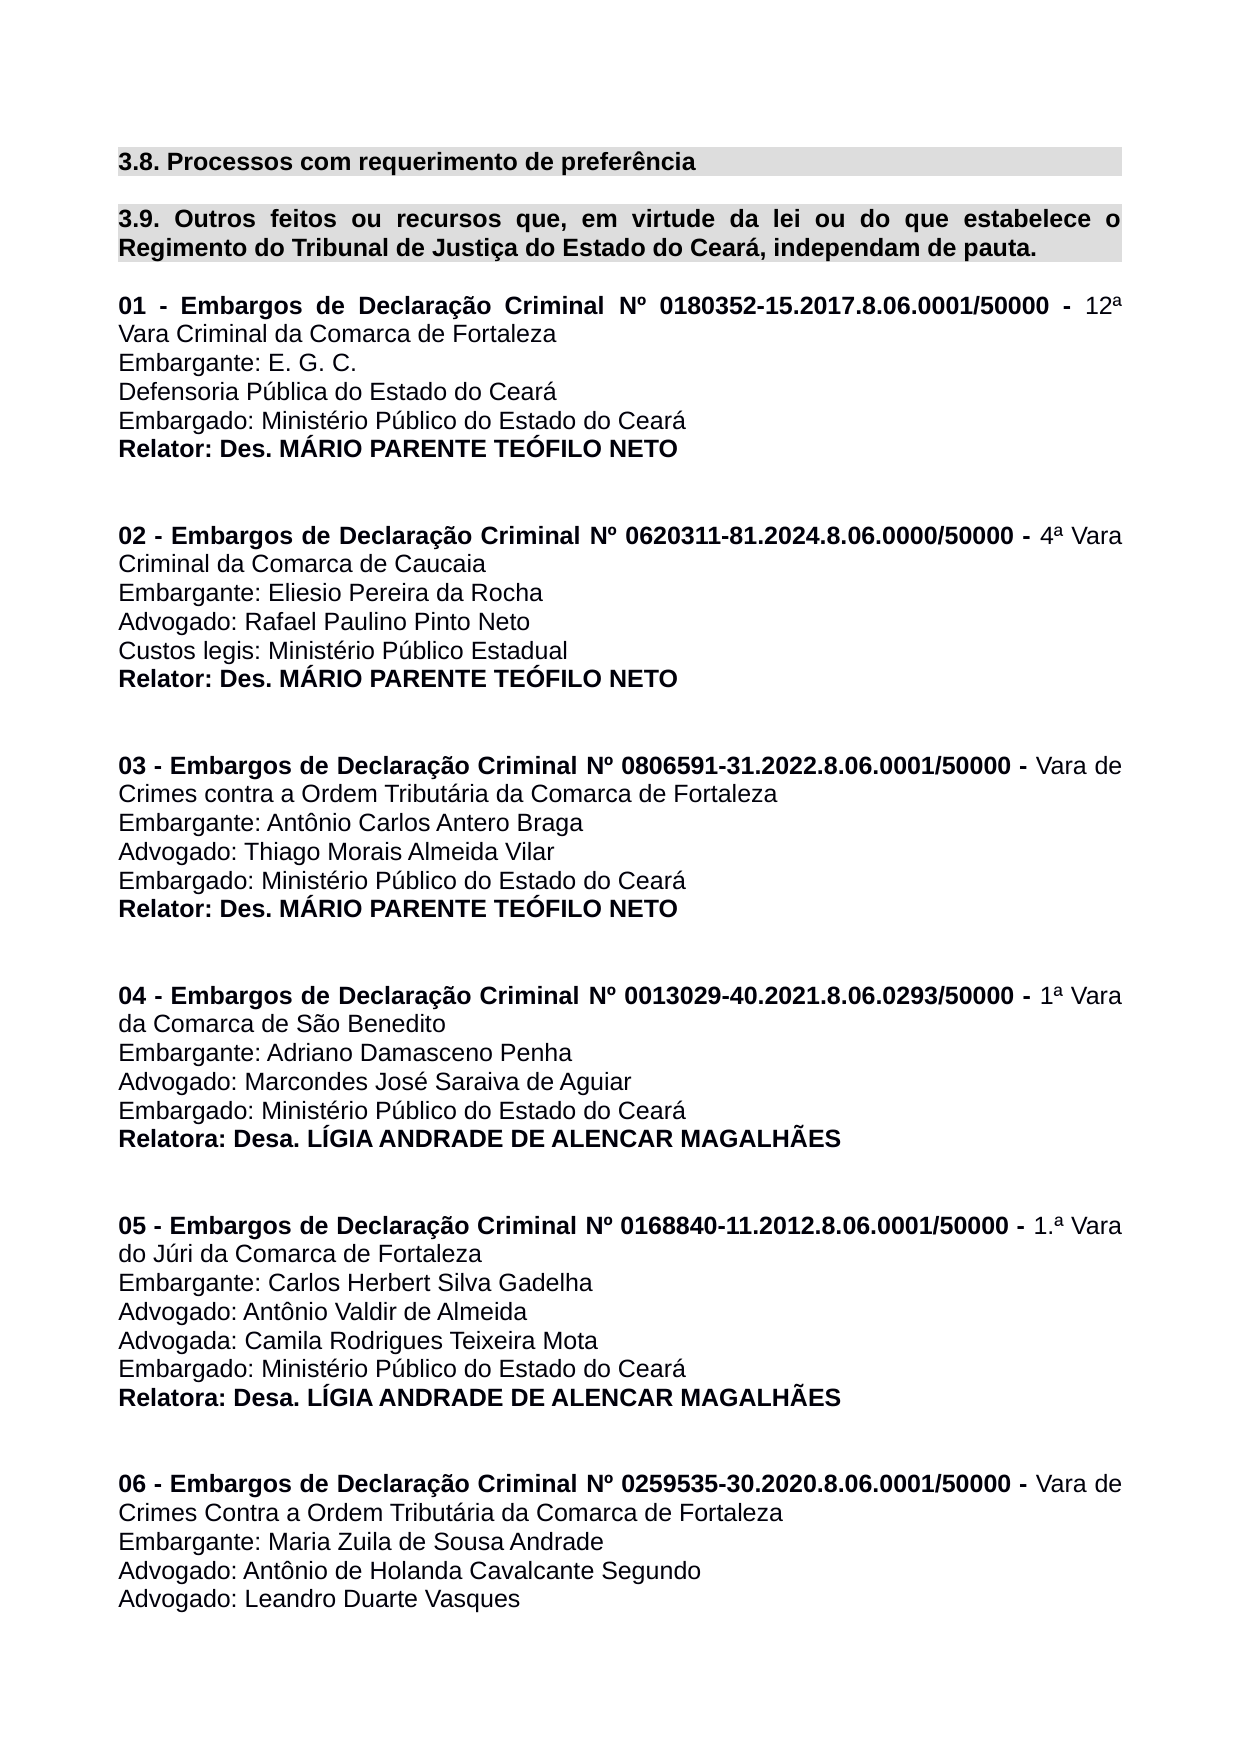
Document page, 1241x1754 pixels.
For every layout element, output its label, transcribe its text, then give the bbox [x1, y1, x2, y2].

text Advogado: Marcondes José Saraiva de Aguiar [118, 1067, 1122, 1096]
text Embargante: E. G. C. [118, 348, 1122, 377]
text 03 - Embargos de Declaração Criminal Nº 0806591-31.2022.8.06.0001/50000 - Vara de Crimes contra a Ordem Tributária da Comarca de Fortaleza [118, 751, 1122, 808]
text Advogada: Camila Rodrigues Teixeira Mota [118, 1326, 1122, 1354]
text Embargante: Antônio Carlos Antero Braga [118, 808, 1122, 837]
text Embargante: Maria Zuila de Sousa Andrade [118, 1527, 1122, 1556]
text Relatora: Desa. LÍGIA ANDRADE DE ALENCAR MAGALHÃES [118, 1383, 1122, 1412]
text Embargado: Ministério Público do Estado do Ceará [118, 406, 1122, 434]
text 3.8. Processos com requerimento de preferência [118, 147, 1122, 176]
text 3.9. Outros feitos ou recursos que, em virtude da lei ou do que estabelece o Regimento do Tribunal de Justiça do Estado do Ceará, independam de pauta. [118, 204, 1122, 262]
text Advogado: Thiago Morais Almeida Vilar [118, 837, 1122, 866]
text Embargante: Adriano Damasceno Penha [118, 1038, 1122, 1067]
text Relator: Des. MÁRIO PARENTE TEÓFILO NETO [118, 434, 1122, 463]
text Advogado: Antônio Valdir de Almeida [118, 1297, 1122, 1326]
text Relator: Des. MÁRIO PARENTE TEÓFILO NETO [118, 894, 1122, 923]
text 06 - Embargos de Declaração Criminal Nº 0259535-30.2020.8.06.0001/50000 - Vara de Crimes Contra a Ordem Tributária da Comarca de Fortaleza [118, 1469, 1122, 1527]
text Advogado: Leandro Duarte Vasques [118, 1584, 1122, 1613]
text Defensoria Pública do Estado do Ceará [118, 377, 1122, 406]
text 02 - Embargos de Declaração Criminal Nº 0620311-81.2024.8.06.0000/50000 - 4ª Vara Criminal da Comarca de Caucaia [118, 521, 1122, 578]
text Embargante: Carlos Herbert Silva Gadelha [118, 1268, 1122, 1297]
text Custos legis: Ministério Público Estadual [118, 636, 1122, 664]
text 05 - Embargos de Declaração Criminal Nº 0168840-11.2012.8.06.0001/50000 - 1.ª Vara do Júri da Comarca de Fortaleza [118, 1211, 1122, 1268]
text Relator: Des. MÁRIO PARENTE TEÓFILO NETO [118, 664, 1122, 693]
text Advogado: Rafael Paulino Pinto Neto [118, 607, 1122, 636]
text 01 - Embargos de Declaração Criminal Nº 0180352-15.2017.8.06.0001/50000 - 12ª Vara Criminal da Comarca de Fortaleza [118, 291, 1122, 348]
text Embargado: Ministério Público do Estado do Ceará [118, 866, 1122, 894]
text Relatora: Desa. LÍGIA ANDRADE DE ALENCAR MAGALHÃES [118, 1124, 1122, 1153]
text 04 - Embargos de Declaração Criminal Nº 0013029-40.2021.8.06.0293/50000 - 1ª Vara da Comarca de São Benedito [118, 981, 1122, 1038]
text Embargado: Ministério Público do Estado do Ceará [118, 1354, 1122, 1383]
text Embargado: Ministério Público do Estado do Ceará [118, 1096, 1122, 1124]
text Advogado: Antônio de Holanda Cavalcante Segundo [118, 1556, 1122, 1584]
text Embargante: Eliesio Pereira da Rocha [118, 578, 1122, 607]
